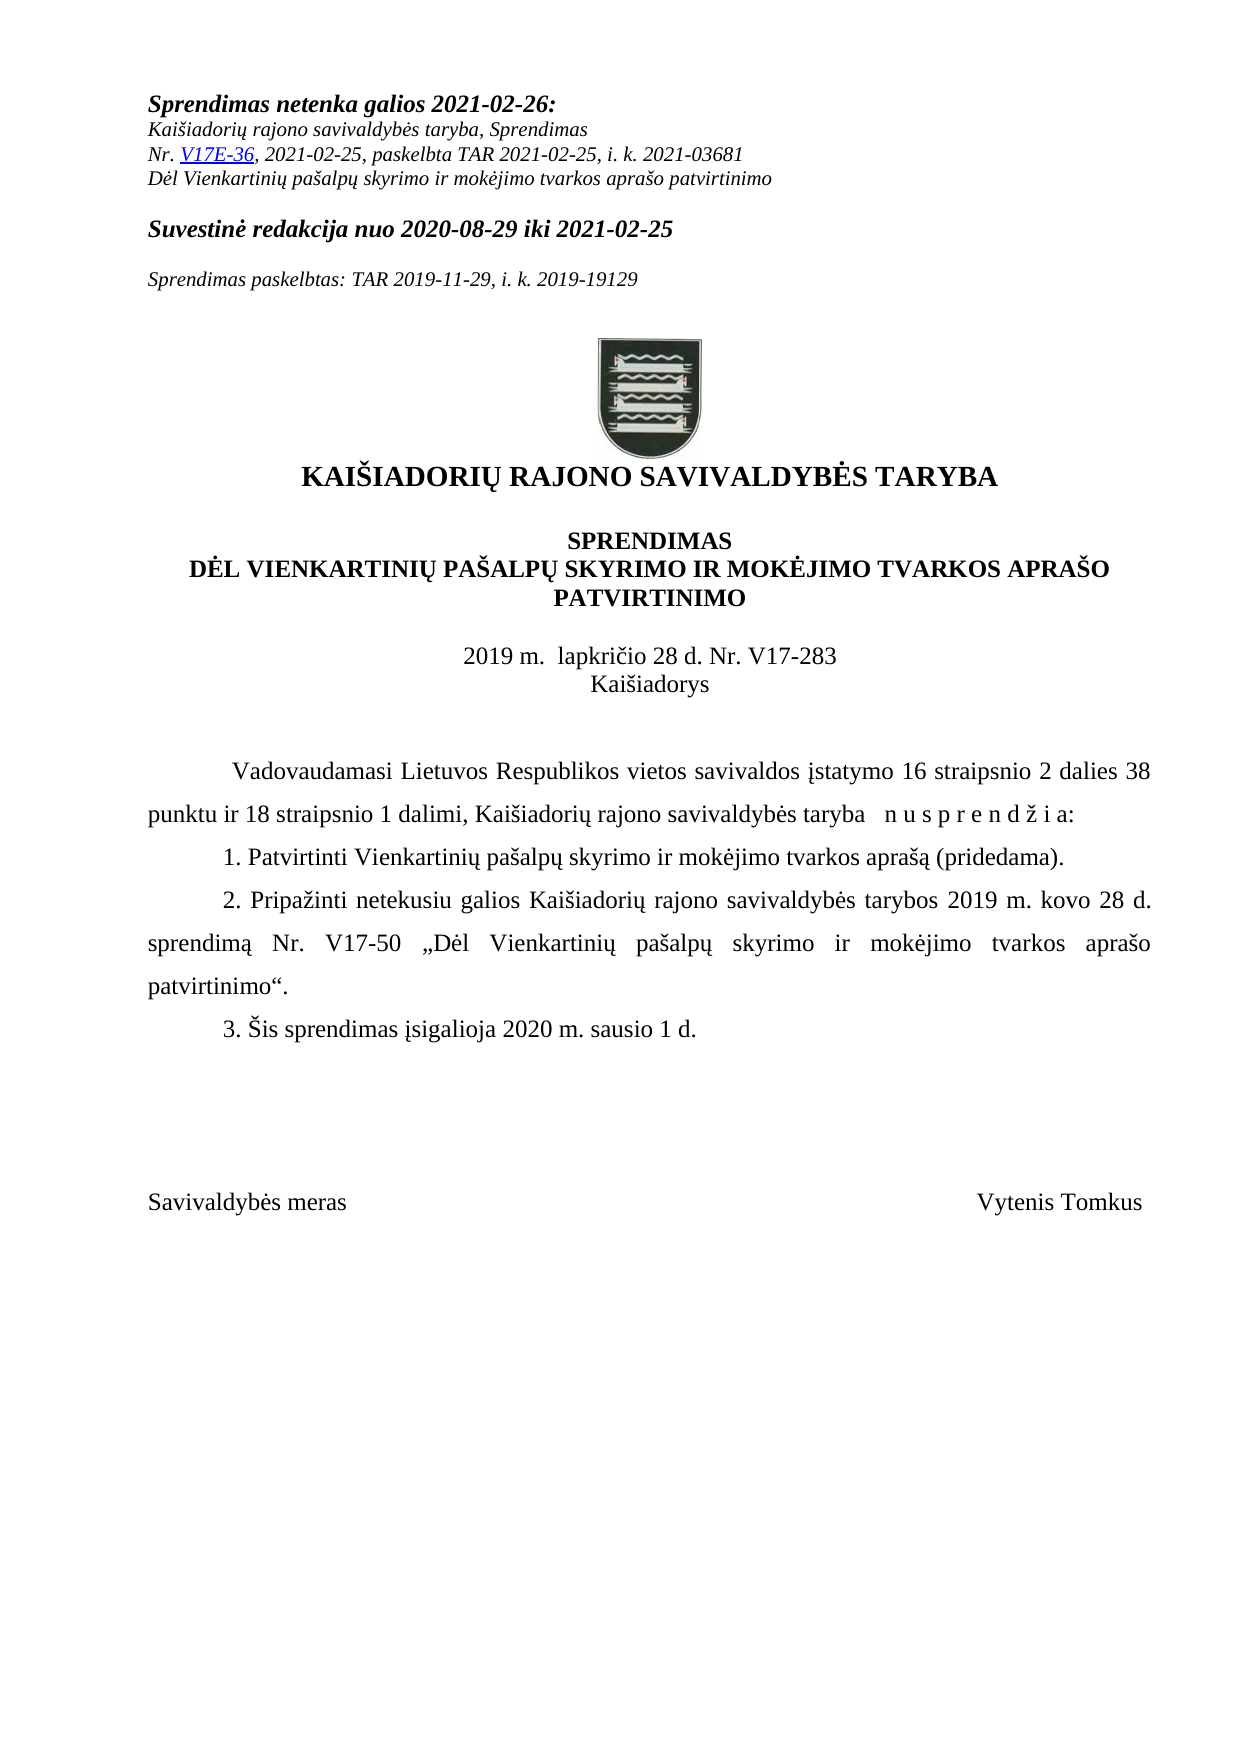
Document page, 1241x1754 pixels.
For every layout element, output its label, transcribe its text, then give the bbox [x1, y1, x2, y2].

text Kaišiadorių rajono savivaldybės taryba, Sprendimas [148, 117, 1152, 141]
text Sprendimas paskelbtas: TAR 2019-11-29, i. k. 2019-19129 [148, 266, 1152, 291]
text Kaišiadorys [148, 669, 1152, 698]
text Sprendimas netenka galios 2021-02-26: [148, 89, 1152, 117]
text 1. Patvirtinti Vienkartinių pašalpų skyrimo ir mokėjimo tvarkos aprašą (pridedama). [148, 842, 1152, 871]
text 2. Pripažinti netekusiu galios Kaišiadorių rajono savivaldybės tarybos 2019 m. kovo 28 d. sprendimą Nr. V17-50 „Dėl Vienkartinių pašalpų skyrimo ir mokėjimo tvarkos aprašo patvirtinimo“. [148, 885, 1152, 1000]
text Vadovaudamasi Lietuvos Respublikos vietos savivaldos įstatymo 16 straipsnio 2 dalies 38 punktu ir 18 straipsnio 1 dalimi, Kaišiadorių rajono savivaldybės taryba n u s p r e n d ž i a: [148, 756, 1152, 828]
text DĖL VIENKARTINIŲ PAŠALPŲ SKYRIMO IR MOKĖJIMO TVARKOS APRAŠO PATVIRTINIMO [148, 554, 1152, 612]
text 3. Šis sprendimas įsigalioja 2020 m. sausio 1 d. [148, 1014, 1152, 1043]
text KAIŠIADORIŲ RAJONO SAVIVALDYBĖS TARYBA [148, 459, 1152, 492]
text Savivaldybės meras Vytenis Tomkus [148, 1187, 1152, 1216]
text Nr. V17E-36, 2021-02-25, paskelbta TAR 2021-02-25, i. k. 2021-03681 [148, 141, 1152, 166]
text SPRENDIMAS [148, 526, 1152, 554]
text 2019 m. lapkričio 28 d. Nr. V17-283 [148, 641, 1152, 669]
text Dėl Vienkartinių pašalpų skyrimo ir mokėjimo tvarkos aprašo patvirtinimo [148, 166, 1152, 189]
text Suvestinė redakcija nuo 2020-08-29 iki 2021-02-25 [148, 214, 1152, 242]
